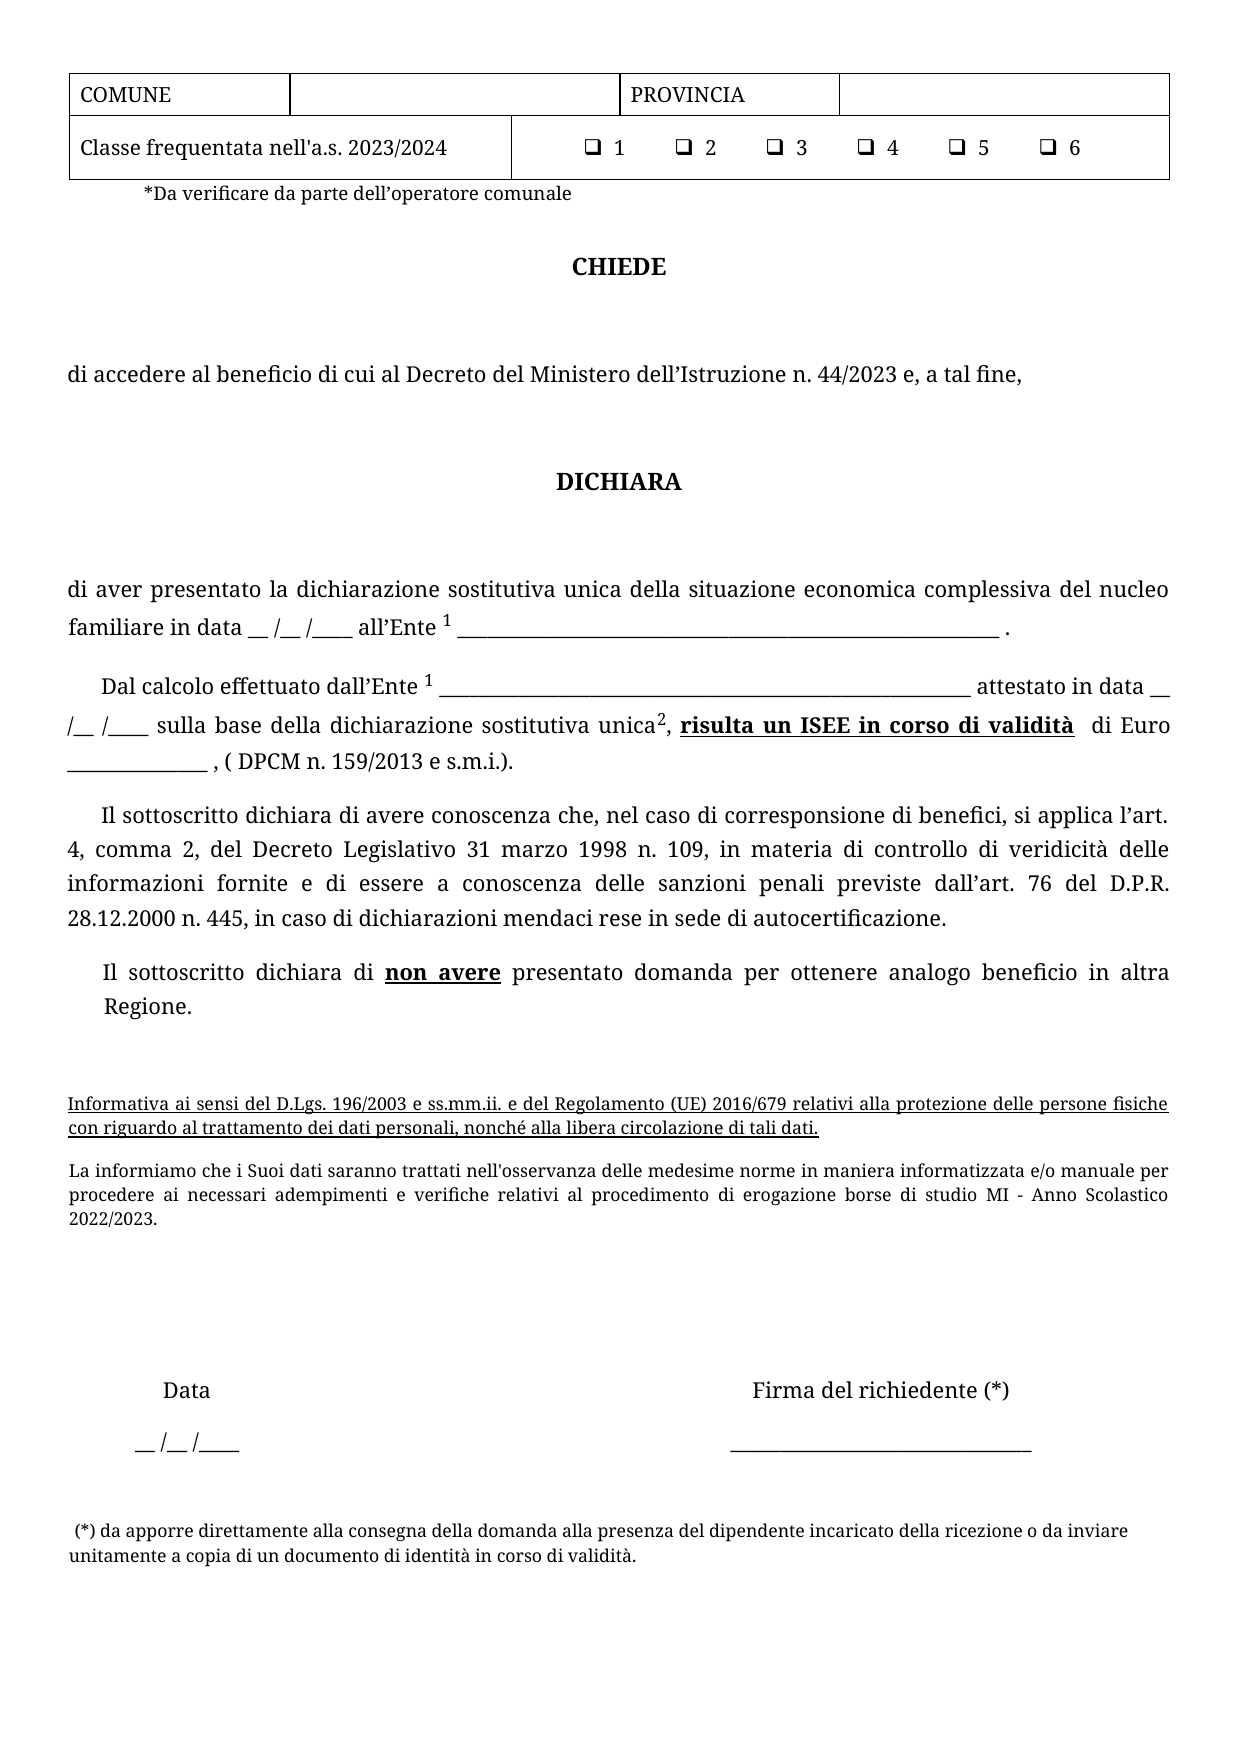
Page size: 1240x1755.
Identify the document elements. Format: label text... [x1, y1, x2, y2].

text CHIEDE [67, 250, 1171, 283]
table_cell Classe frequentata nell'a.s. 2023/2024 [70, 116, 511, 179]
text Il sottoscritto dichiara di avere conoscenza che, nel caso di corresponsione di benefici, si applica l’art. 4, comma 2, del Decreto Legislativo 31 marzo 1998 n. 109, in materia di controllo di veridicità delle informazioni fornite e di essere a conoscenza delle sanzioni penali previste dall’art. 76 del D.P.R. 28.12.2000 n. 445, in caso di dichiarazioni mendaci rese in sede di autocertificazione. [67, 800, 1171, 932]
table_cell [840, 74, 1169, 115]
text *Da verificare da parte dell’operatore comunale [144, 180, 1171, 205]
text Data Firma del richiedente (*) [69, 1375, 1170, 1405]
table_cell [291, 74, 619, 115]
text (*) da apporre direttamente alla consegna della domanda alla presenza del dipendente incaricato della ricezione o da inviare unitamente a copia di un documento di identità in corso di validità. [69, 1514, 1171, 1568]
table_cell 1 2 3 4 5 6 [512, 116, 1169, 179]
table_cell PROVINCIA [621, 74, 839, 115]
text __ /__ /____ ______________________________ [69, 1426, 1171, 1456]
table_cell COMUNE [70, 74, 289, 115]
text La informiamo che i Suoi dati saranno trattati nell'osservanza delle medesime norme in maniera informatizzata e/o manuale per procedere ai necessari adempimenti e verifiche relativi al procedimento di erogazione borse di studio MI - Anno Scolastico 2022/2023. [69, 1158, 1171, 1231]
text DICHIARA [67, 465, 1171, 497]
text di aver presentato la dichiarazione sostitutiva unica della situazione economica complessiva del nucleo familiare in data __ /__ /____ all’Ente 1 ______________________________________________________ . [67, 574, 1171, 643]
text Il sottoscritto dichiara di non avere presentato domanda per ottenere analogo beneficio in altra Regione. [102, 957, 1171, 1021]
text Informativa ai sensi del D.Lgs. 196/2003 e ss.mm.ii. e del Regolamento (UE) 2016/679 relativi alla protezione delle persone fisiche con riguardo al trattamento dei dati personali, nonché alla libera circolazione di tali dati. [67, 1092, 1171, 1140]
text di accedere al beneficio di cui al Decreto del Ministero dell’Istruzione n. 44/2023 e, a tal fine, [67, 359, 1171, 389]
text Dal calcolo effettuato dall’Ente 1 _____________________________________________________ attestato in data __ /__ /____ sulla base della dichiarazione sostitutiva unica2, risulta un ISEE in corso di validità di Euro ______________ , ( DPCM n. 159/2013 e s.m.i.). [67, 668, 1171, 775]
